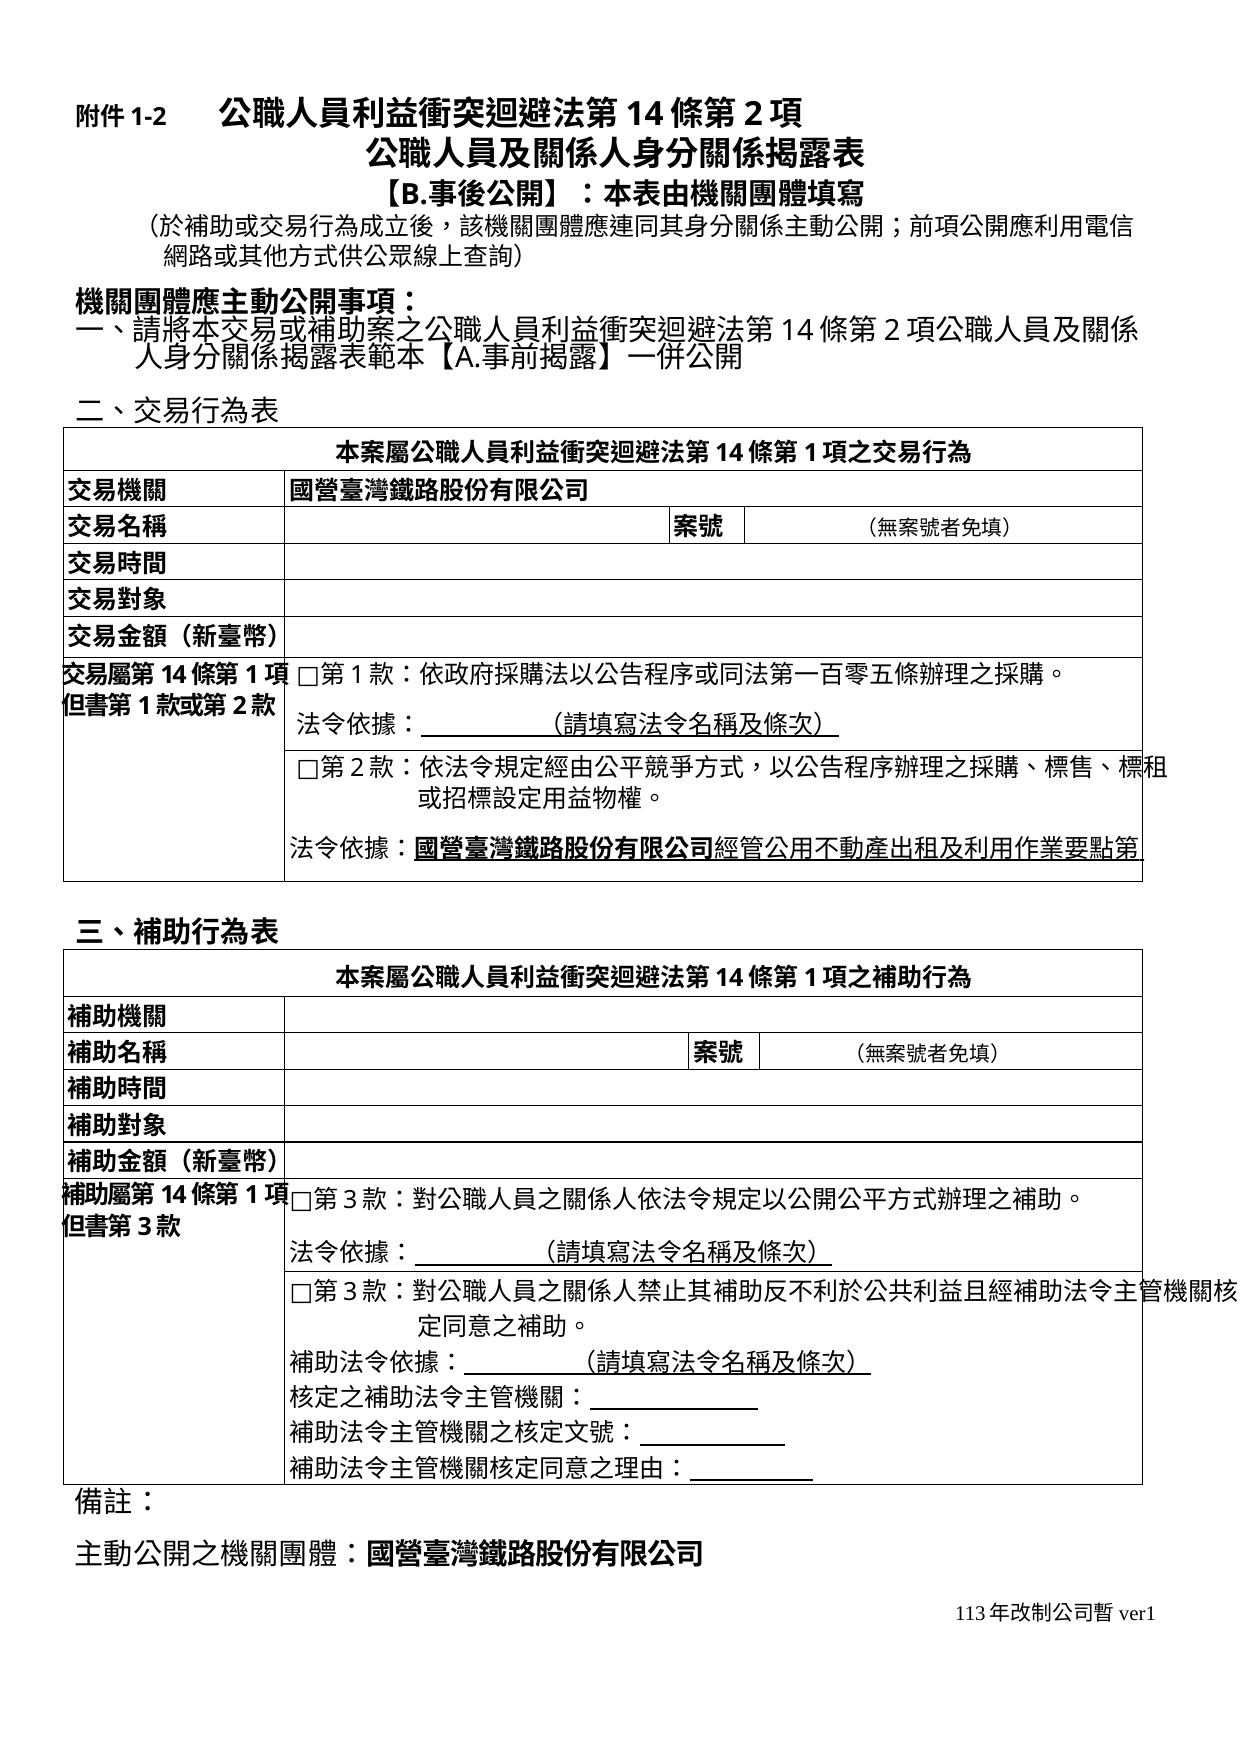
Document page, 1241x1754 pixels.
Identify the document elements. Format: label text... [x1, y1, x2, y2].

table_cell 交易名稱 [64, 507, 284, 543]
table_cell 交易對象 [64, 580, 284, 616]
table_cell 交易時間 [64, 544, 284, 579]
table_header 本案屬公職人員利益衝突迴避法第14條第1項之補助行為 [64, 950, 1142, 996]
table_cell 交易屬第14條第1項 但書第1款或第2款 [64, 658, 284, 881]
table_cell [285, 1070, 1142, 1105]
table_cell [285, 1106, 1142, 1141]
table_cell [285, 580, 1142, 616]
text 主動公開之機關團體：國營臺灣鐵路股份有限公司 [30, 1537, 1240, 1571]
table_cell 交易金額（新臺幣） [64, 617, 284, 657]
table_cell 交易機關 [64, 471, 284, 506]
text 備註： [30, 1485, 1240, 1519]
table_cell [285, 997, 1142, 1032]
table_cell [285, 1143, 1142, 1178]
text 附件1-2 公職人員利益衝突迴避法第14條第2項 [75, 94, 1156, 133]
text 三、補助行為表 [30, 915, 1240, 949]
table_cell 補助金額（新臺幣） [64, 1143, 284, 1178]
text 【B.事後公開】：本表由機關團體填寫 [0, 173, 1240, 212]
table_cell □第2款：依法令規定經由公平競爭方式，以公告程序辦理之採購、標售、標租或招標設定用益物權。 法令依據：國營臺灣鐵路股份有限公司經管公用不動產出租及利用作業要點第4點 [285, 751, 1142, 881]
table_cell [285, 544, 1142, 579]
table_cell □第3款：對公職人員之關係人禁止其補助反不利於公共利益且經補助法令主管機關核定同意之補助。 補助法令依據： （請填寫法令名稱及條次） 核定之補助法令主管機關： 補助法令主管機關之核定文號： 補助法令主管機關核定同意之理由： [285, 1272, 1142, 1484]
table_cell 國營臺灣鐵路股份有限公司 [285, 471, 1142, 506]
text （於補助或交易行為成立後，該機關團體應連同其身分關係主動公開；前項公開應利用電信網路或其他方式供公眾線上查詢） [134, 212, 1139, 271]
table_cell 補助對象 [64, 1106, 284, 1141]
table_cell 補助機關 [64, 997, 284, 1032]
table_cell □第3款：對公職人員之關係人依法令規定以公開公平方式辦理之補助。 法令依據： （請填寫法令名稱及條次） [285, 1179, 1142, 1271]
text 一、請將本交易或補助案之公職人員利益衝突迴避法第14條第2項公職人員及關係人身分關係揭露表範本【A.事前揭露】一併公開 [75, 319, 1139, 373]
table_cell 案號 [670, 507, 744, 543]
text 機關團體應主動公開事項： [31, 289, 1240, 319]
table_cell （無案號者免填） [760, 1033, 1142, 1068]
table_cell 補助時間 [64, 1070, 284, 1105]
table_cell □第1款：依政府採購法以公告程序或同法第一百零五條辦理之採購。 法令依據： （請填寫法令名稱及條次） [285, 658, 1142, 750]
table_cell 案號 [689, 1033, 759, 1068]
table_cell 補助名稱 [64, 1033, 284, 1068]
table_cell [285, 1033, 688, 1068]
table_header 本案屬公職人員利益衝突迴避法第14條第1項之交易行為 [64, 428, 1142, 470]
table_cell （無案號者免填） [745, 507, 1142, 543]
table_cell 補助屬第14條第1項 但書第3款 [64, 1179, 284, 1484]
table_cell [285, 617, 1142, 657]
text 公職人員及關係人身分關係揭露表 [75, 133, 1156, 173]
text 二、交易行為表 [30, 400, 1240, 427]
table_cell [285, 507, 669, 543]
